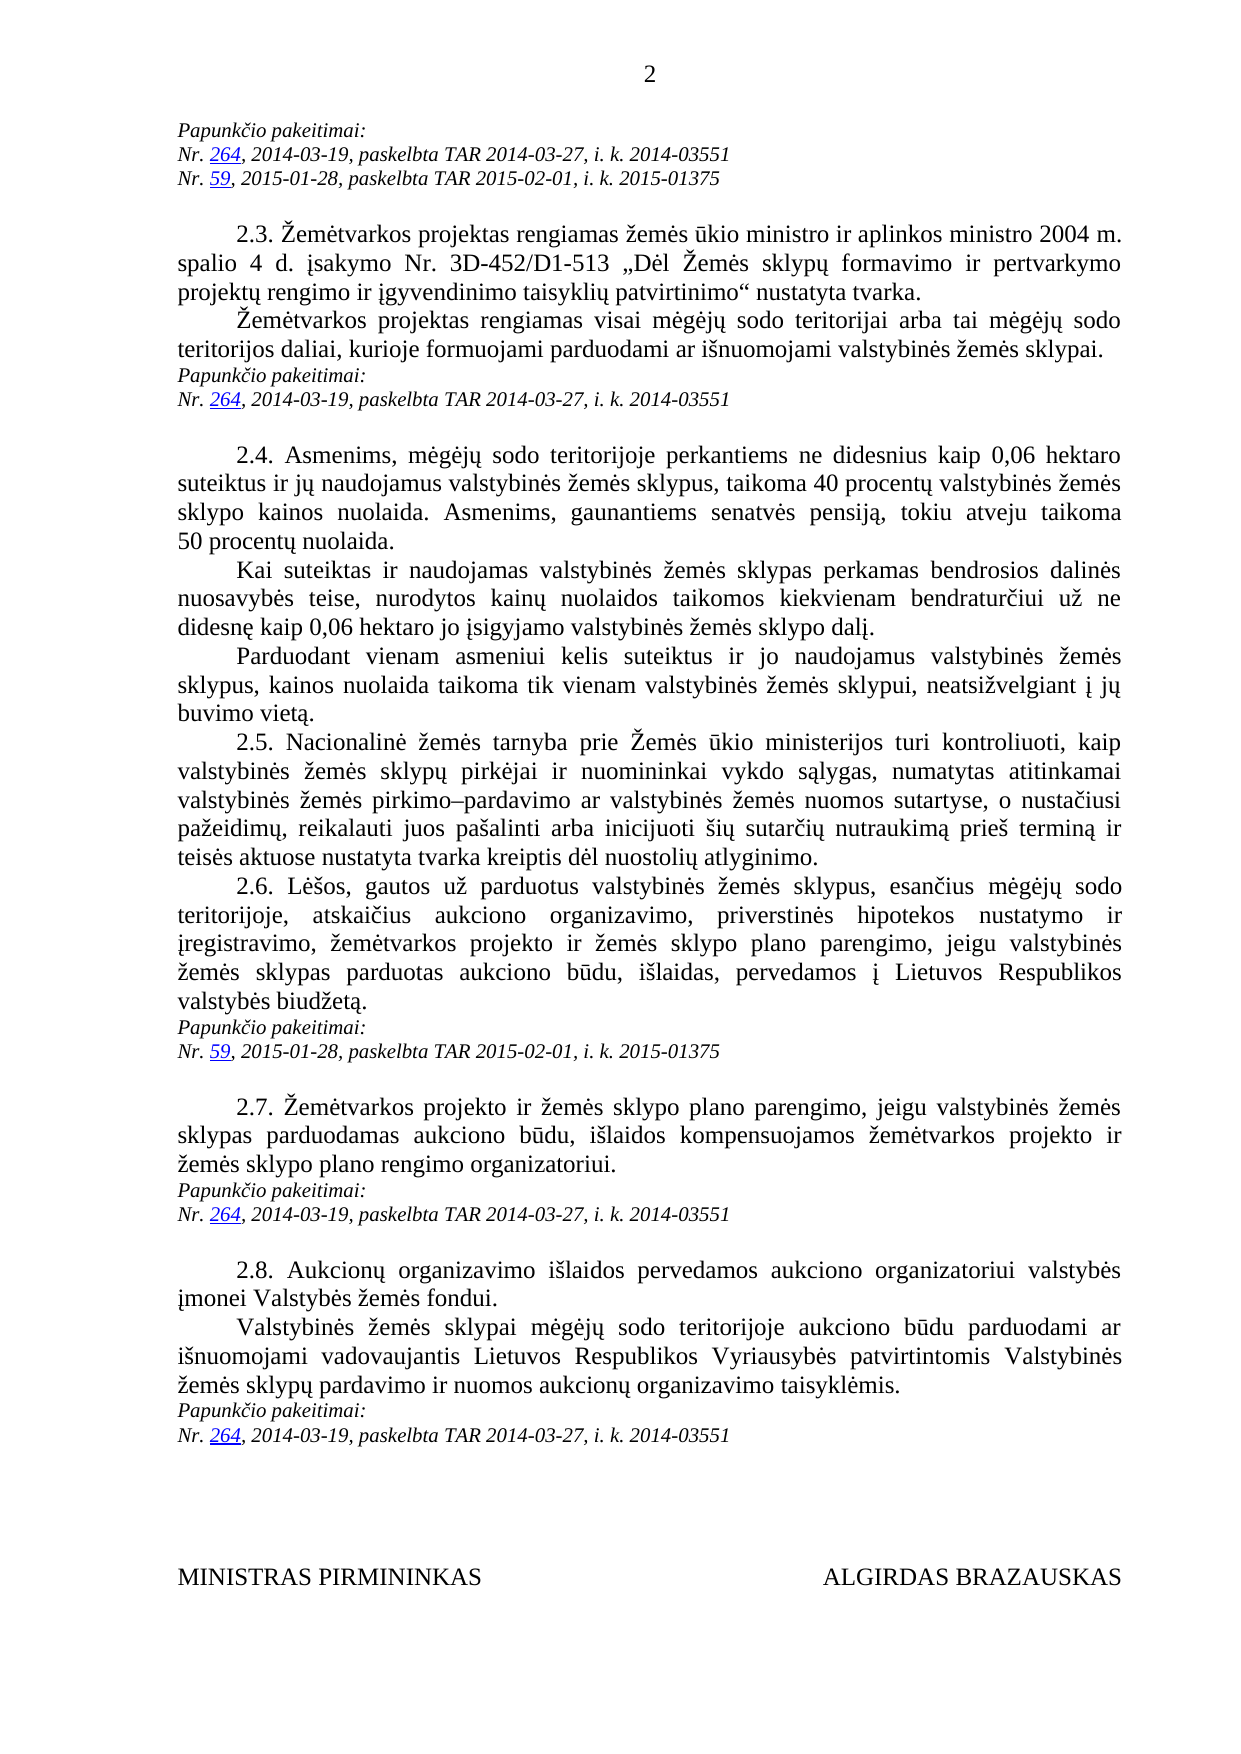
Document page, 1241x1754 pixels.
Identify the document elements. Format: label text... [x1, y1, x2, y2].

text 2.3. Žemėtvarkos projektas rengiamas žemės ūkio ministro ir aplinkos ministro 2004 m. spalio 4 d. įsakymo Nr. 3D-452/D1-513 „Dėl Žemės sklypų formavimo ir pertvarkymo projektų rengimo ir įgyvendinimo taisyklių patvirtinimo“ nustatyta tvarka. [177, 219, 1122, 305]
text Nr. 59, 2015-01-28, paskelbta TAR 2015-02-01, i. k. 2015-01375 [177, 166, 1122, 190]
text 2.8. Aukcionų organizavimo išlaidos pervedamos aukciono organizatoriui valstybės įmonei Valstybės žemės fondui. [177, 1255, 1122, 1312]
text Papunkčio pakeitimai: [177, 1178, 1122, 1202]
text Žemėtvarkos projektas rengiamas visai mėgėjų sodo teritorijai arba tai mėgėjų sodo teritorijos daliai, kurioje formuojami parduodami ar išnuomojami valstybinės žemės sklypai. [177, 305, 1122, 363]
text Papunkčio pakeitimai: [177, 363, 1122, 387]
text Papunkčio pakeitimai: [177, 1015, 1122, 1039]
text Nr. 264, 2014-03-19, paskelbta TAR 2014-03-27, i. k. 2014-03551 [177, 1422, 1122, 1447]
text Parduodant vienam asmeniui kelis suteiktus ir jo naudojamus valstybinės žemės sklypus, kainos nuolaida taikoma tik vienam valstybinės žemės sklypui, neatsižvelgiant į jų buvimo vietą. [177, 641, 1122, 727]
text Nr. 264, 2014-03-19, paskelbta TAR 2014-03-27, i. k. 2014-03551 [177, 387, 1122, 411]
text Papunkčio pakeitimai: [177, 118, 1122, 142]
text 2.4. Asmenims, mėgėjų sodo teritorijoje perkantiems ne didesnius kaip 0,06 hektaro suteiktus ir jų naudojamus valstybinės žemės sklypus, taikoma 40 procentų valstybinės žemės sklypo kainos nuolaida. Asmenims, gaunantiems senatvės pensiją, tokiu atveju taikoma 50 procentų nuolaida. [177, 440, 1122, 555]
text Nr. 264, 2014-03-19, paskelbta TAR 2014-03-27, i. k. 2014-03551 [177, 142, 1122, 166]
text Valstybinės žemės sklypai mėgėjų sodo teritorijoje aukciono būdu parduodami ar išnuomojami vadovaujantis Lietuvos Respublikos Vyriausybės patvirtintomis Valstybinės žemės sklypų pardavimo ir nuomos aukcionų organizavimo taisyklėmis. [177, 1312, 1122, 1398]
text Nr. 264, 2014-03-19, paskelbta TAR 2014-03-27, i. k. 2014-03551 [177, 1202, 1122, 1226]
text 2.7. Žemėtvarkos projekto ir žemės sklypo plano parengimo, jeigu valstybinės žemės sklypas parduodamas aukciono būdu, išlaidos kompensuojamos žemėtvarkos projekto ir žemės sklypo plano rengimo organizatoriui. [177, 1092, 1122, 1178]
text 2.6. Lėšos, gautos už parduotus valstybinės žemės sklypus, esančius mėgėjų sodo teritorijoje, atskaičius aukciono organizavimo, priverstinės hipotekos nustatymo ir įregistravimo, žemėtvarkos projekto ir žemės sklypo plano parengimo, jeigu valstybinės žemės sklypas parduotas aukciono būdu, išlaidas, pervedamos į Lietuvos Respublikos valstybės biudžetą. [177, 871, 1122, 1015]
text Nr. 59, 2015-01-28, paskelbta TAR 2015-02-01, i. k. 2015-01375 [177, 1039, 1122, 1063]
text 2.5. Nacionalinė žemės tarnyba prie Žemės ūkio ministerijos turi kontroliuoti, kaip valstybinės žemės sklypų pirkėjai ir nuomininkai vykdo sąlygas, numatytas atitinkamai valstybinės žemės pirkimo–pardavimo ar valstybinės žemės nuomos sutartyse, o nustačiusi pažeidimų, reikalauti juos pašalinti arba inicijuoti šių sutarčių nutraukimą prieš terminą ir teisės aktuose nustatyta tvarka kreiptis dėl nuostolių atlyginimo. [177, 727, 1122, 871]
text Ministras Pirmininkas Algirdas Brazauskas [177, 1562, 1122, 1590]
text Kai suteiktas ir naudojamas valstybinės žemės sklypas perkamas bendrosios dalinės nuosavybės teise, nurodytos kainų nuolaidos taikomos kiekvienam bendraturčiui už ne didesnę kaip 0,06 hektaro jo įsigyjamo valstybinės žemės sklypo dalį. [177, 555, 1122, 641]
text Papunkčio pakeitimai: [177, 1398, 1122, 1422]
